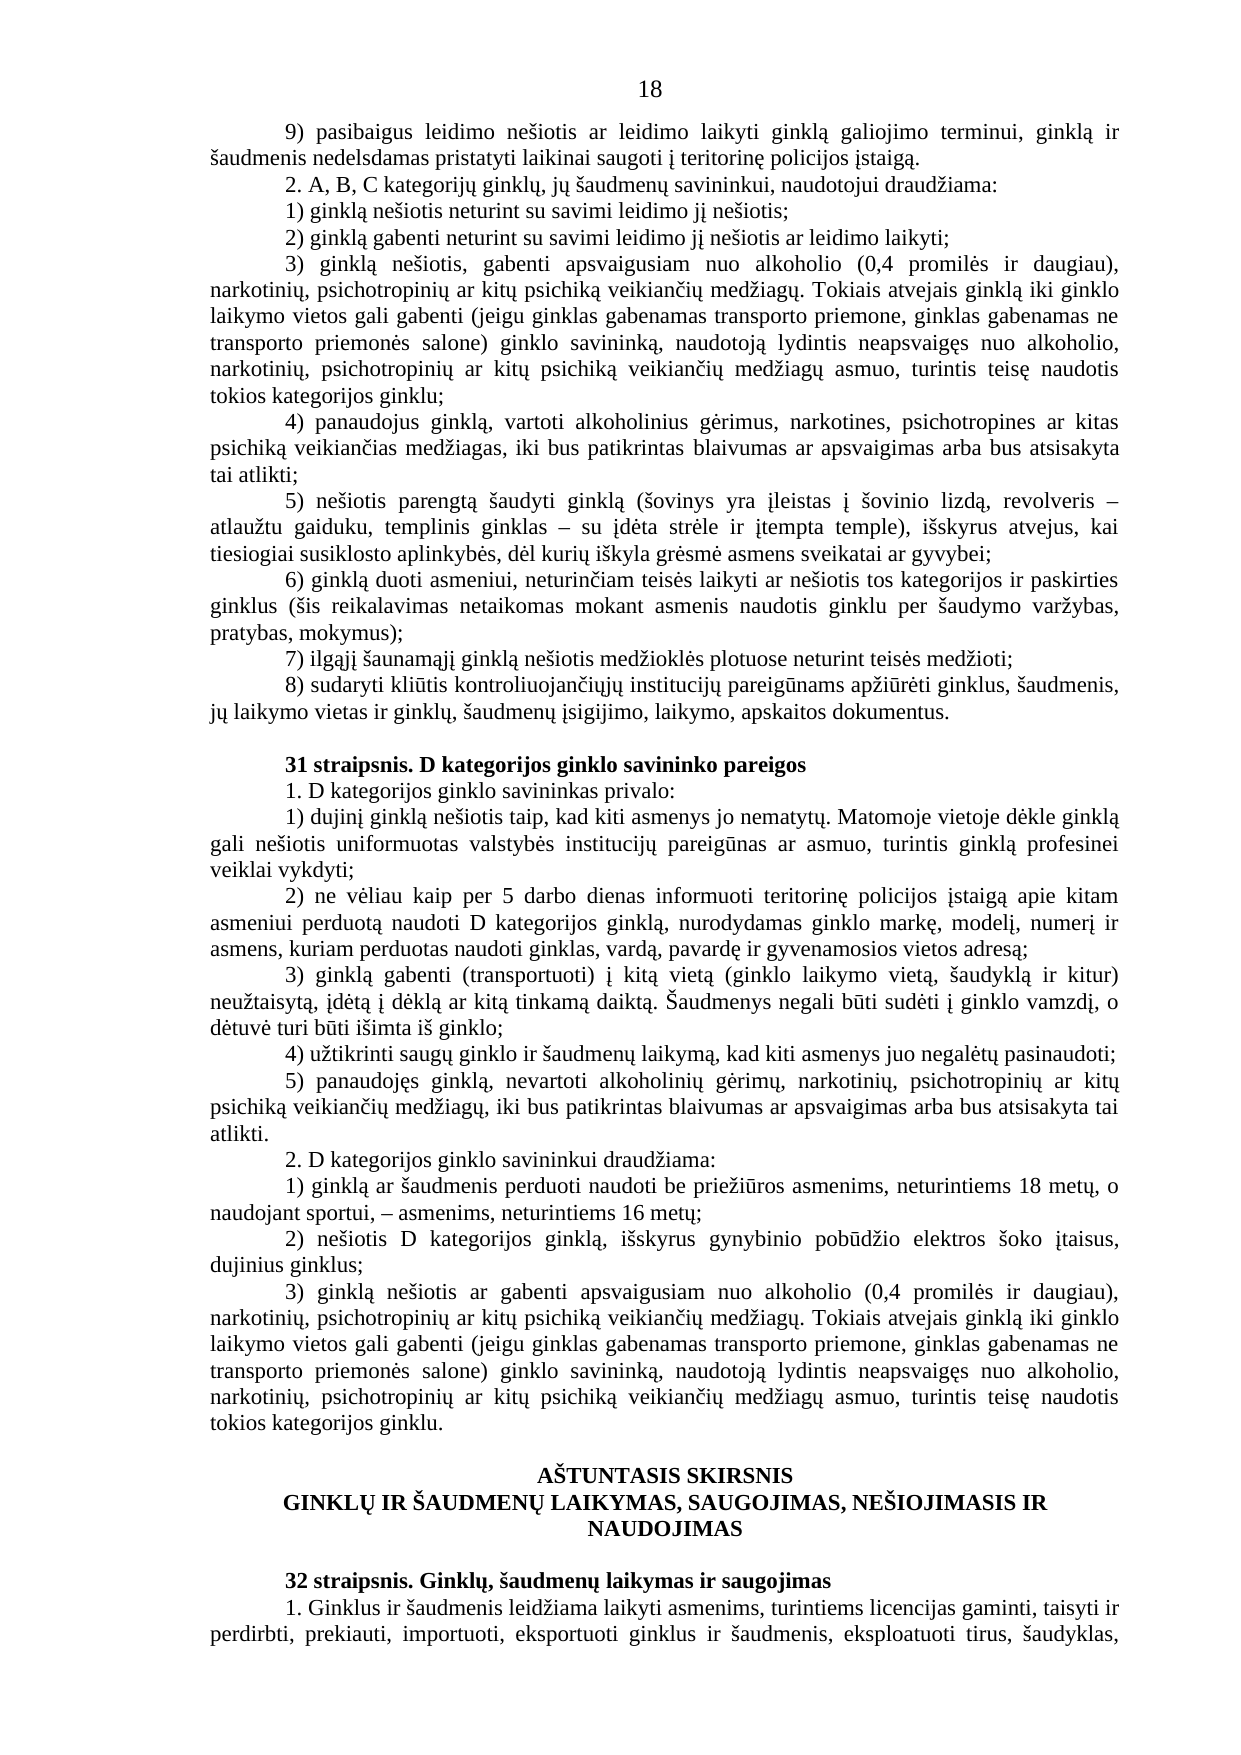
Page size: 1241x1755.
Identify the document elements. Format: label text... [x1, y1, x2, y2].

text 32 straipsnis. Ginklų, šaudmenų laikymas ir saugojimas [210, 1568, 1120, 1594]
text 5) nešiotis parengtą šaudyti ginklą (šovinys yra įleistas į šovinio lizdą, revolveris – atlaužtu gaiduku, templinis ginklas – su įdėta strėle ir įtempta temple), išskyrus atvejus, kai tiesiogiai susiklosto aplinkybės, dėl kurių iškyla grėsmė asmens sveikatai ar gyvybei; [210, 487, 1120, 566]
text 5) panaudojęs ginklą, nevartoti alkoholinių gėrimų, narkotinių, psichotropinių ar kitų psichiką veikiančių medžiagų, iki bus patikrintas blaivumas ar apsvaigimas arba bus atsisakyta tai atlikti. [210, 1067, 1120, 1146]
text 2) ne vėliau kaip per 5 darbo dienas informuoti teritorinę policijos įstaigą apie kitam asmeniui perduotą naudoti D kategorijos ginklą, nurodydamas ginklo markę, modelį, numerį ir asmens, kuriam perduotas naudoti ginklas, vardą, pavardę ir gyvenamosios vietos adresą; [210, 882, 1120, 961]
text 9) pasibaigus leidimo nešiotis ar leidimo laikyti ginklą galiojimo terminui, ginklą ir šaudmenis nedelsdamas pristatyti laikinai saugoti į teritorinę policijos įstaigą. [210, 118, 1120, 171]
text 8) sudaryti kliūtis kontroliuojančiųjų institucijų pareigūnams apžiūrėti ginklus, šaudmenis, jų laikymo vietas ir ginklų, šaudmenų įsigijimo, laikymo, apskaitos dokumentus. [210, 672, 1120, 724]
text 4) užtikrinti saugų ginklo ir šaudmenų laikymą, kad kiti asmenys juo negalėtų pasinaudoti; [210, 1041, 1120, 1067]
text 7) ilgąjį šaunamąjį ginklą nešiotis medžioklės plotuose neturint teisės medžioti; [210, 645, 1120, 672]
text GINKLŲ IR ŠAUDMENŲ laikymas, saugojimas, nešiojimasis ir naudojimas [210, 1488, 1120, 1541]
text 1. Ginklus ir šaudmenis leidžiama laikyti asmenims, turintiems licencijas gaminti, taisyti ir perdirbti, prekiauti, importuoti, eksportuoti ginklus ir šaudmenis, eksploatuoti tirus, šaudyklas, [210, 1594, 1120, 1647]
text 3) ginklą gabenti (transportuoti) į kitą vietą (ginklo laikymo vietą, šaudyklą ir kitur) neužtaisytą, įdėtą į dėklą ar kitą tinkamą daiktą. Šaudmenys negali būti sudėti į ginklo vamzdį, o dėtuvė turi būti išimta iš ginklo; [210, 961, 1120, 1041]
subtitle 3) ginklą nešiotis ar gabenti apsvaigusiam nuo alkoholio (0,4 promilės ir daugiau), narkotinių, psichotropinių ar kitų psichiką veikiančių medžiagų. Tokiais atvejais ginklą iki ginklo laikymo vietos gali gabenti (jeigu ginklas gabenamas transporto priemone, ginklas gabenamas ne transporto priemonės salone) ginklo savininką, naudotoją lydintis neapsvaigęs nuo alkoholio, narkotinių, psichotropinių ar kitų psichiką veikiančių medžiagų asmuo, turintis teisę naudotis tokios kategorijos ginklu. [210, 1278, 1120, 1436]
subtitle AŠTUNTASIS SKIRSNIS [210, 1462, 1120, 1488]
text 2. A, B, C kategorijų ginklų, jų šaudmenų savininkui, naudotojui draudžiama: [210, 171, 1120, 197]
text 2) ginklą gabenti neturint su savimi leidimo jį nešiotis ar leidimo laikyti; [210, 223, 1120, 250]
text 1) ginklą ar šaudmenis perduoti naudoti be priežiūros asmenims, neturintiems 18 metų, o naudojant sportui, – asmenims, neturintiems 16 metų; [210, 1172, 1120, 1225]
text 1) dujinį ginklą nešiotis taip, kad kiti asmenys jo nematytų. Matomoje vietoje dėkle ginklą gali nešiotis uniformuotas valstybės institucijų pareigūnas ar asmuo, turintis ginklą profesinei veiklai vykdyti; [210, 803, 1120, 882]
text 2) nešiotis D kategorijos ginklą, išskyrus gynybinio pobūdžio elektros šoko įtaisus, dujinius ginklus; [210, 1225, 1120, 1278]
text 3) ginklą nešiotis, gabenti apsvaigusiam nuo alkoholio (0,4 promilės ir daugiau), narkotinių, psichotropinių ar kitų psichiką veikiančių medžiagų. Tokiais atvejais ginklą iki ginklo laikymo vietos gali gabenti (jeigu ginklas gabenamas transporto priemone, ginklas gabenamas ne transporto priemonės salone) ginklo savininką, naudotoją lydintis neapsvaigęs nuo alkoholio, narkotinių, psichotropinių ar kitų psichiką veikiančių medžiagų asmuo, turintis teisę naudotis tokios kategorijos ginklu; [210, 250, 1120, 408]
text 4) panaudojus ginklą, vartoti alkoholinius gėrimus, narkotines, psichotropines ar kitas psichiką veikiančias medžiagas, iki bus patikrintas blaivumas ar apsvaigimas arba bus atsisakyta tai atlikti; [210, 408, 1120, 487]
text 1. D kategorijos ginklo savininkas privalo: [210, 777, 1120, 803]
text 2. D kategorijos ginklo savininkui draudžiama: [210, 1146, 1120, 1172]
text 31 straipsnis. D kategorijos ginklo savininko pareigos [210, 751, 1120, 777]
text 6) ginklą duoti asmeniui, neturinčiam teisės laikyti ar nešiotis tos kategorijos ir paskirties ginklus (šis reikalavimas netaikomas mokant asmenis naudotis ginklu per šaudymo varžybas, pratybas, mokymus); [210, 566, 1120, 645]
text 1) ginklą nešiotis neturint su savimi leidimo jį nešiotis; [210, 197, 1120, 223]
